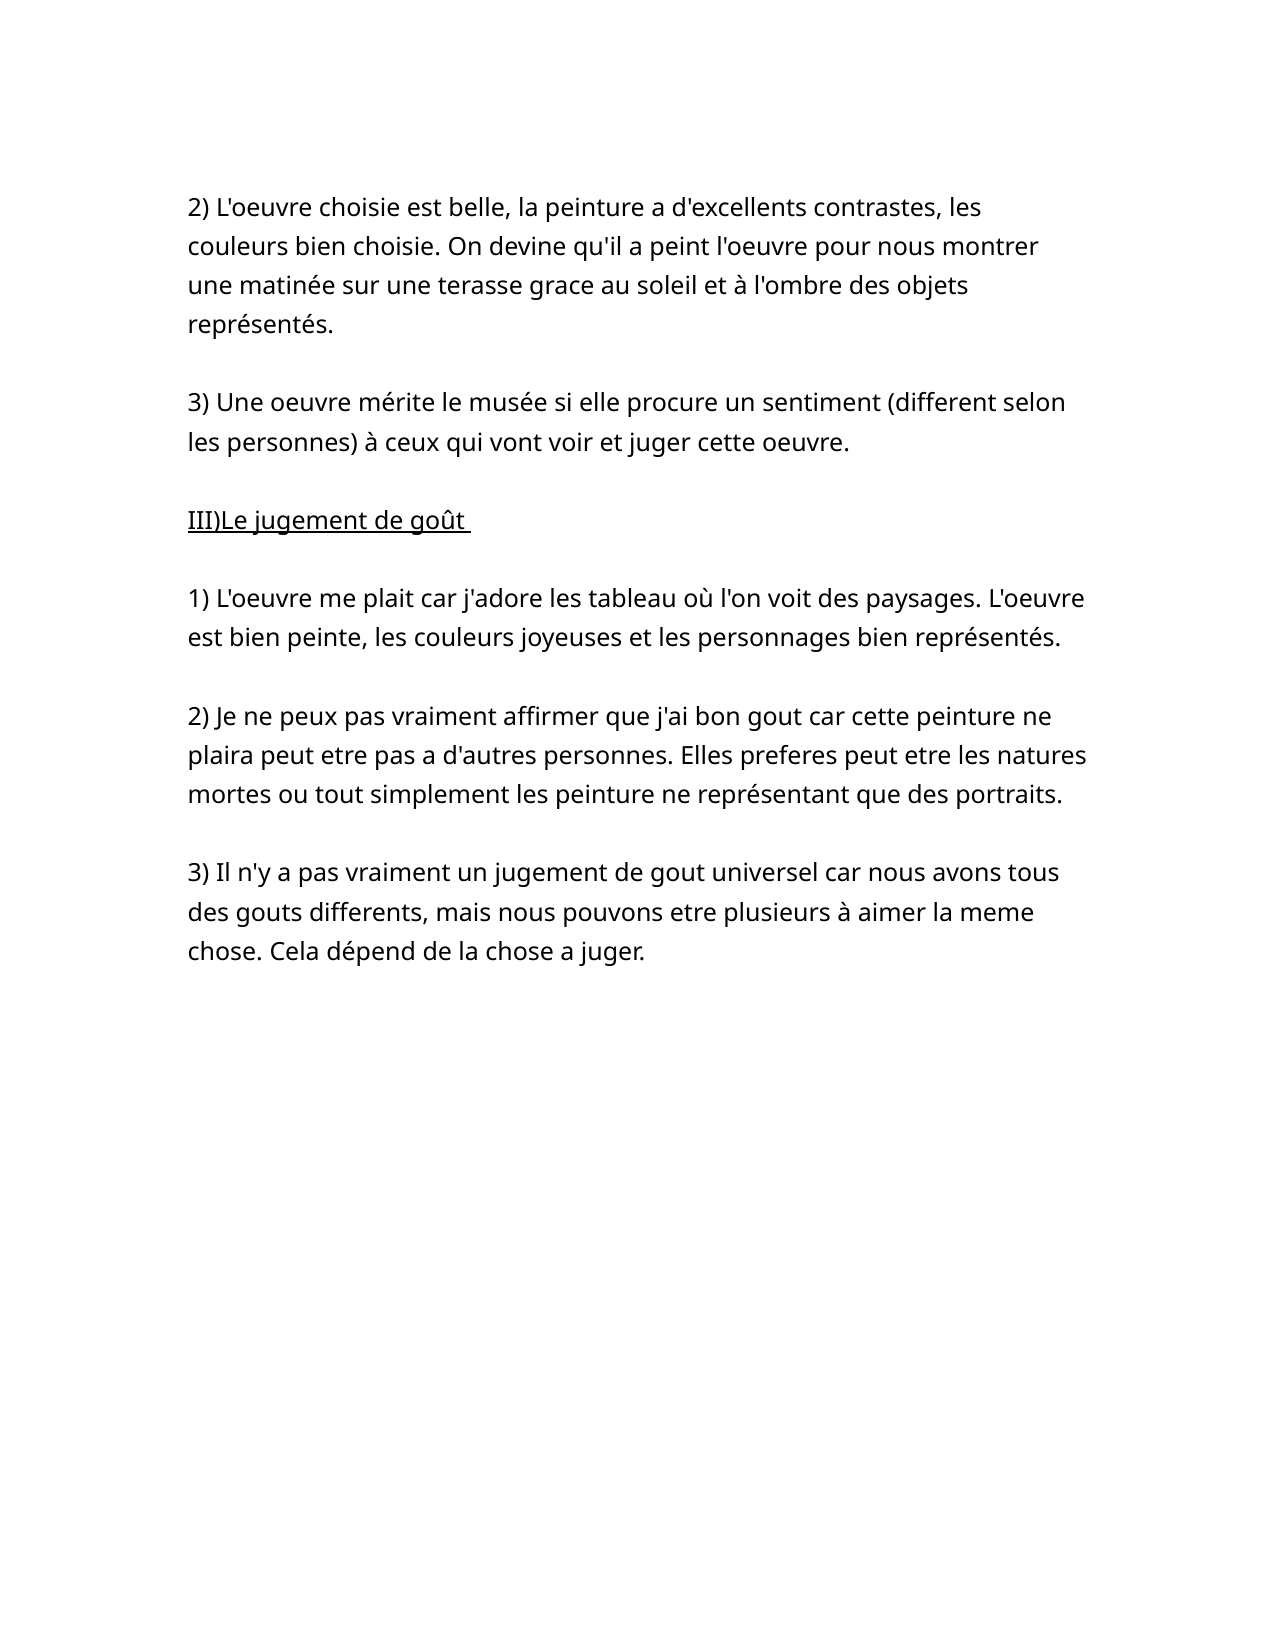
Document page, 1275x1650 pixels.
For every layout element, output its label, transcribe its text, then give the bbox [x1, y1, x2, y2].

text 2) L'oeuvre choisie est belle, la peinture a d'excellents contrastes, les couleurs bien choisie. On devine qu'il a peint l'oeuvre pour nous montrer une matinée sur une terasse grace au soleil et à l'ombre des objets représentés. 3) Une oeuvre mérite le musée si elle procure un sentiment (different selon les personnes) à ceux qui vont voir et juger cette oeuvre. III)Le jugement de goût 1) L'oeuvre me plait car j'adore les tableau où l'on voit des paysages. L'oeuvre est bien peinte, les couleurs joyeuses et les personnages bien représentés. 2) Je ne peux pas vraiment affirmer que j'ai bon gout car cette peinture ne plaira peut etre pas a d'autres personnes. Elles preferes peut etre les natures mortes ou tout simplement les peinture ne représentant que des portraits. 3) Il n'y a pas vraiment un jugement de gout universel car nous avons tous des gouts differents, mais nous pouvons etre plusieurs à aimer la meme chose. Cela dépend de la chose a juger. [187, 150, 1087, 967]
